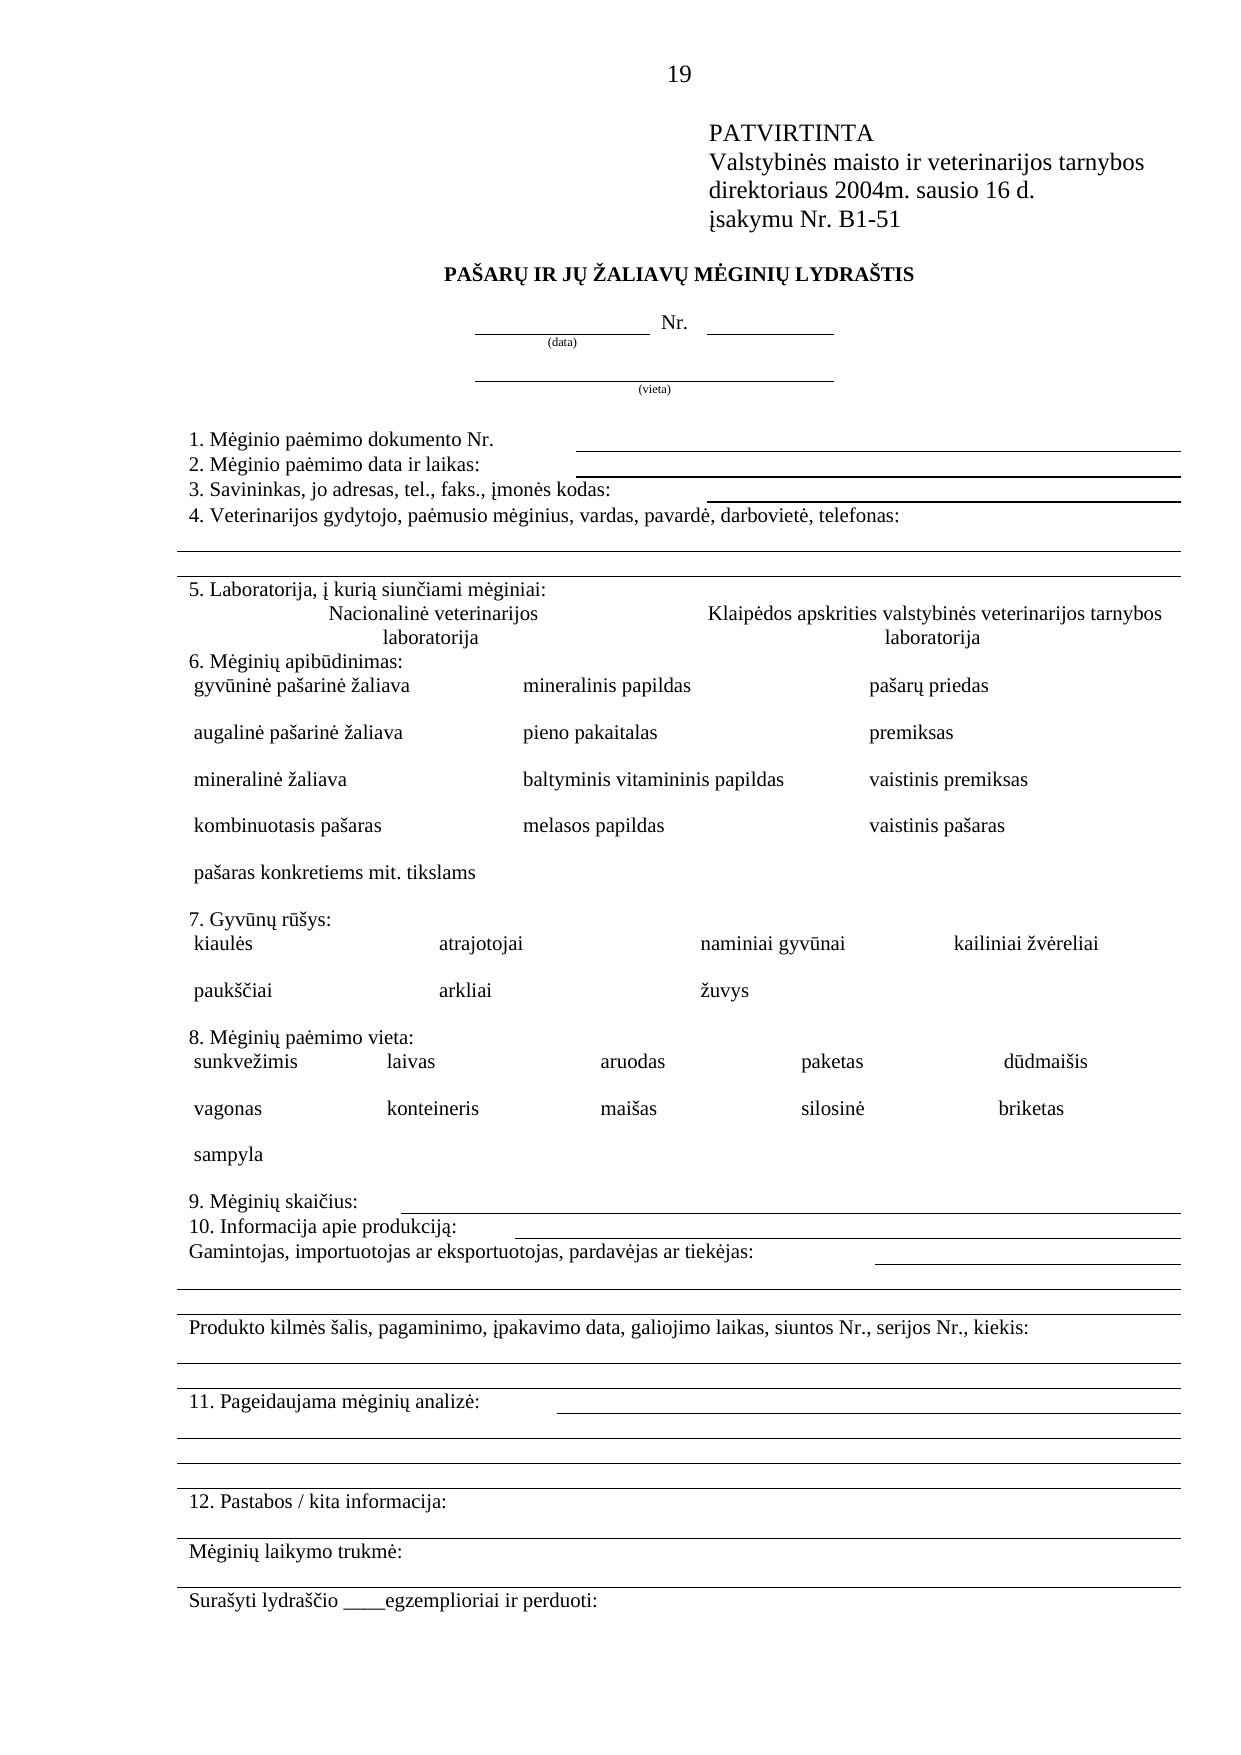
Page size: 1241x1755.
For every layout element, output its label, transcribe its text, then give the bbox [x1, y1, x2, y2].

text PATVIRTINTA [177, 118, 1181, 147]
table_cell naminiai gyvūnai [684, 931, 937, 978]
table_cell [177, 527, 1181, 551]
text direktoriaus 2004m. sausio 16 d. [177, 176, 1181, 204]
table_cell [177, 1439, 1181, 1463]
table_cell [177, 286, 1181, 310]
table_cell konteineris [370, 1096, 584, 1142]
table_cell [707, 310, 834, 334]
table_cell pašarų priedas [853, 673, 1181, 720]
table_cell 12. Pastabos / kita informacija: [177, 1489, 515, 1513]
table_cell vaistinis premiksas [853, 767, 1181, 813]
table_cell [853, 860, 1181, 907]
table_cell žuvys [684, 978, 937, 1025]
table_cell [506, 860, 853, 907]
table_cell vaistinis pašaras [853, 814, 1181, 860]
text Valstybinės maisto ir veterinarijos tarnybos [177, 147, 1181, 176]
table_cell [177, 1413, 1181, 1438]
table_cell sampyla [177, 1143, 370, 1189]
table_cell [937, 978, 1181, 1025]
table_cell [177, 1264, 1181, 1288]
table_cell 3. Savininkas, jo adresas, tel., faks., įmonės kodas: [177, 476, 707, 501]
table_cell atrajotojai [423, 931, 684, 978]
table_cell 8. Mėginių paėmimo vieta: [177, 1025, 1181, 1049]
table_cell [785, 1143, 987, 1189]
table_cell [834, 356, 1181, 381]
table_cell [177, 1290, 1181, 1314]
table_cell [177, 1514, 1181, 1537]
table_cell [834, 381, 1181, 403]
table_cell kailiniai žvėreliai [937, 931, 1181, 978]
table_cell [177, 552, 1181, 576]
table_cell paukščiai [177, 978, 422, 1025]
table_cell Nacionalinė veterinarijos laboratorija [177, 601, 684, 649]
table_cell 5. Laboratorija, į kurią siunčiami mėginiai: [177, 577, 1181, 601]
table_header PAŠARŲ IR JŲ ŽALIAVŲ MĖGINIŲ LYDRAŠTIS [177, 262, 1181, 286]
table_cell [987, 1143, 1181, 1189]
table_cell [515, 1489, 1181, 1513]
table_cell [177, 403, 1181, 427]
table_cell [834, 334, 1181, 356]
table_cell kombinuotasis pašaras [177, 814, 506, 860]
table_cell briketas [987, 1096, 1181, 1142]
table_cell (vieta) [475, 382, 834, 403]
table_cell vagonas [177, 1096, 370, 1142]
table_cell [475, 310, 649, 334]
table_cell silosinė [785, 1096, 987, 1142]
table_cell kiaulės [177, 931, 422, 978]
table_cell [370, 1143, 584, 1189]
table_cell sunkvežimis [177, 1049, 370, 1096]
table_cell 1. Mėginio paėmimo dokumento Nr. [177, 427, 576, 451]
table_cell paketas [785, 1049, 987, 1096]
table_cell mineralinė žaliava [177, 767, 506, 813]
table_cell maišas [584, 1096, 784, 1142]
table_cell mineralinis papildas [506, 673, 853, 720]
table_cell [576, 427, 1181, 451]
table_cell 6. Mėginių apibūdinimas: [177, 649, 1181, 673]
table_cell Klaipėdos apskrities valstybinės veterinarijos tarnybos laboratorija [684, 601, 1181, 649]
table_cell aruodas [584, 1049, 784, 1096]
table_cell [576, 452, 1181, 476]
table_cell 9. Mėginių skaičius: [177, 1189, 401, 1213]
table_cell Surašyti lydraščio ____egzemplioriai ir perduoti: [177, 1588, 1181, 1612]
table_cell [177, 381, 475, 403]
table_cell [177, 1464, 1181, 1488]
table_cell 7. Gyvūnų rūšys: [177, 907, 1181, 931]
table_cell [177, 1339, 1181, 1363]
table_cell 10. Informacija apie produkciją: [177, 1213, 515, 1238]
table_cell [707, 335, 834, 356]
table_cell arkliai [423, 978, 684, 1025]
table_cell [177, 1563, 1181, 1587]
table_cell Produkto kilmės šalis, pagaminimo, įpakavimo data, galiojimo laikas, siuntos Nr., serijos Nr., kiekis: [177, 1315, 1181, 1339]
table_cell (data) [475, 335, 649, 356]
table_cell melasos papildas [506, 814, 853, 860]
table_cell 4. Veterinarijos gydytojo, paėmusio mėginius, vardas, pavardė, darbovietė, telefonas: [177, 501, 1181, 527]
table_cell augalinė pašarinė žaliava [177, 720, 506, 767]
table_cell dūdmaišis [987, 1049, 1181, 1096]
table_cell [177, 356, 475, 381]
table_cell [707, 478, 1181, 501]
table_cell [875, 1239, 1181, 1263]
table_cell pieno pakaitalas [506, 720, 853, 767]
table_cell [177, 1364, 1181, 1388]
table_cell Gamintojas, importuotojas ar eksportuotojas, pardavėjas ar tiekėjas: [177, 1238, 874, 1263]
table_cell [557, 1389, 1181, 1413]
table_cell baltyminis vitamininis papildas [506, 767, 853, 813]
text įsakymu Nr. B1-51 [177, 204, 1181, 233]
table_cell [475, 356, 834, 381]
table_cell Nr. [650, 310, 707, 334]
table_cell [584, 1143, 784, 1189]
table_cell 11. Pageidaujama mėginių analizė: [177, 1389, 557, 1413]
table_cell [515, 1214, 1181, 1238]
table_cell [650, 334, 707, 356]
table_cell [177, 310, 475, 334]
table_cell laivas [370, 1049, 584, 1096]
table_cell [401, 1189, 1181, 1213]
table_cell gyvūninė pašarinė žaliava [177, 673, 506, 720]
table_cell [834, 310, 1181, 334]
table_cell pašaras konkretiems mit. tikslams [177, 860, 506, 907]
table_cell Mėginių laikymo trukmė: [177, 1539, 520, 1563]
table_cell [520, 1539, 1181, 1563]
table_cell premiksas [853, 720, 1181, 767]
table_cell [177, 334, 475, 356]
table_cell 2. Mėginio paėmimo data ir laikas: [177, 451, 576, 476]
